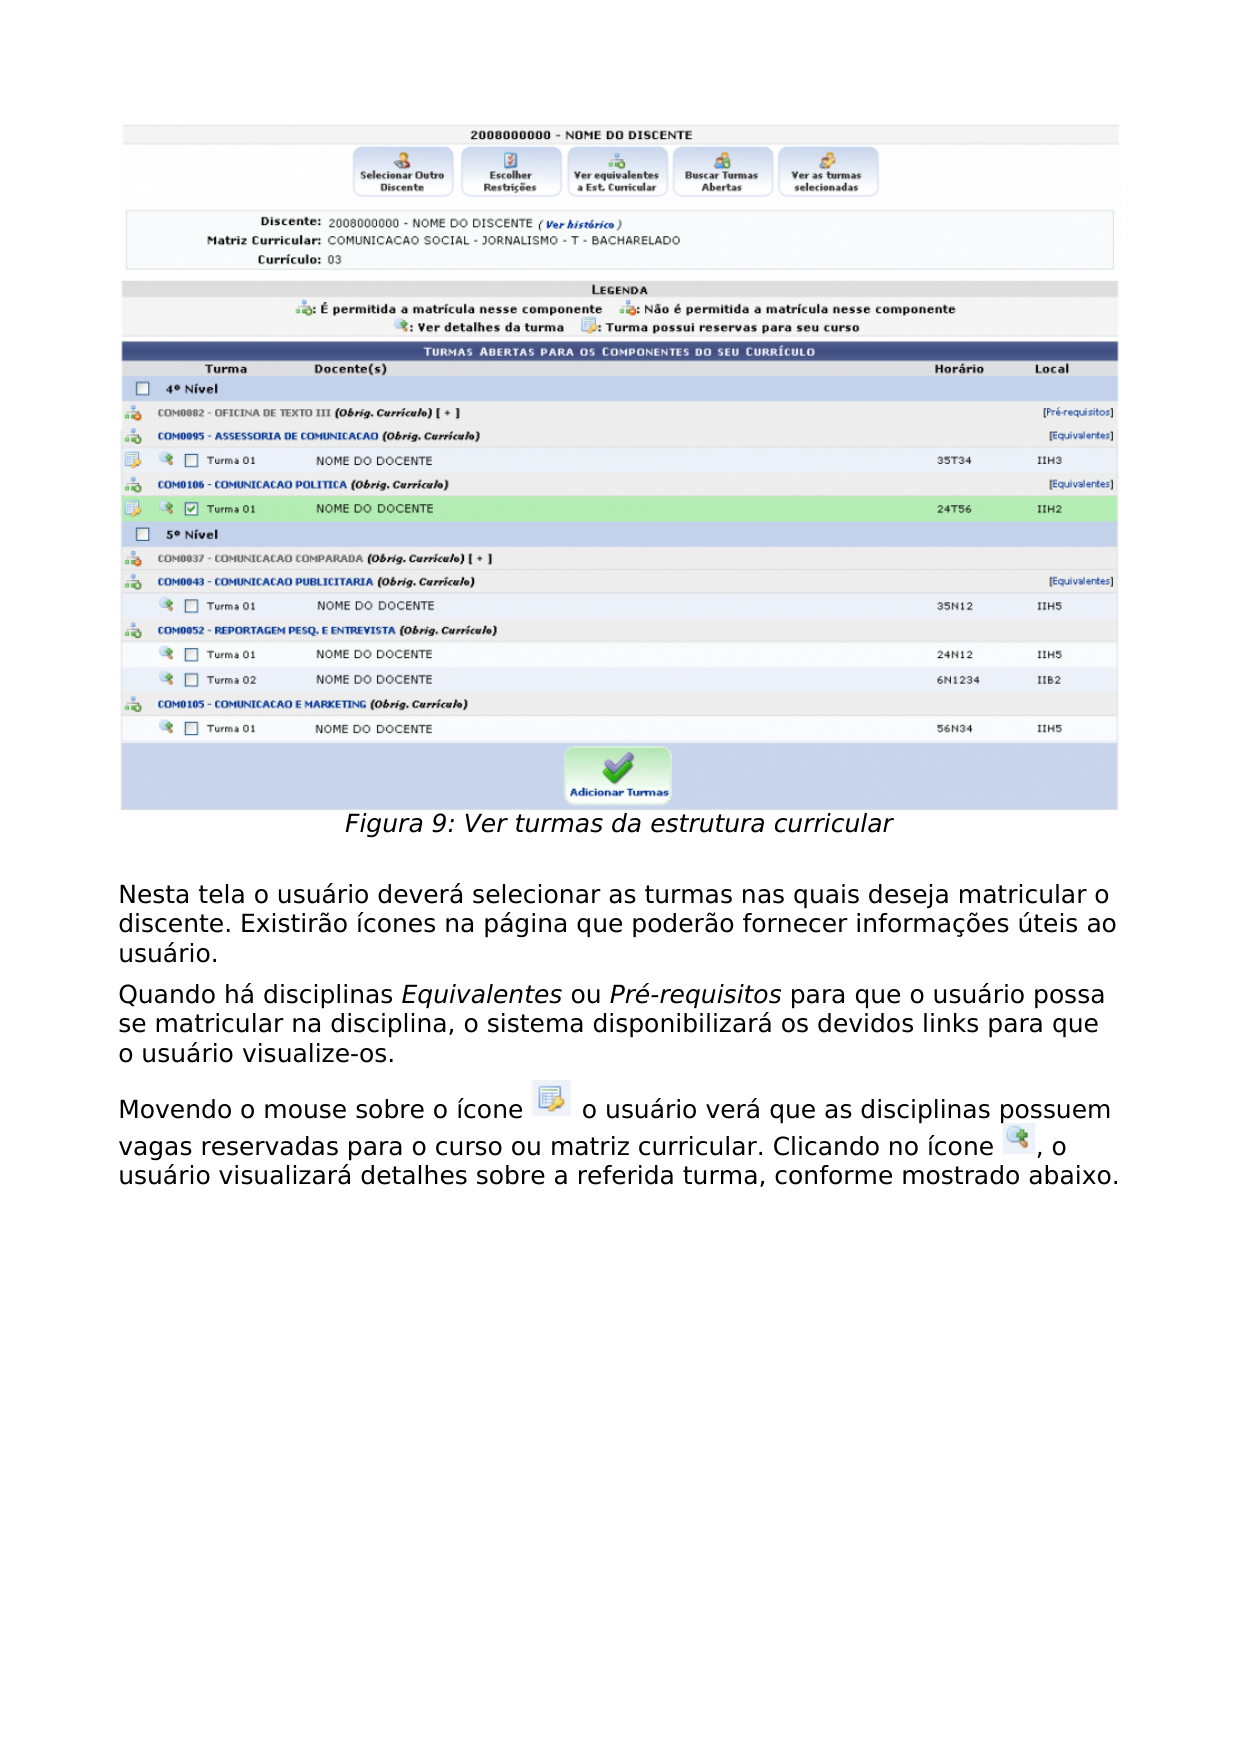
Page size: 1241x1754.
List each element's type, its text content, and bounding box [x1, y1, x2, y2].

text Figura 9: Ver turmas da estrutura curricular [118, 810, 1122, 839]
picture [1002, 1123, 1036, 1156]
text Movendo o mouse sobre o ícone o usuário verá que as disciplinas possuem vagas reservadas para o curso ou matriz curricular. Clicando no ícone , o usuário visualizará detalhes sobre a referida turma, conforme mostrado abaixo. [118, 1081, 1122, 1190]
text Nesta tela o usuário deverá selecionar as turmas nas quais deseja matricular o discente. Existirão ícones na página que poderão fornecer informações úteis ao usuário. [118, 881, 1122, 968]
picture [531, 1080, 574, 1118]
text Quando há disciplinas Equivalentes ou Pré-requisitos para que o usuário possa se matricular na disciplina, o sistema disponibilizará os devidos links para que o usuário visualize-os. [118, 981, 1122, 1068]
picture [118, 118, 1123, 810]
